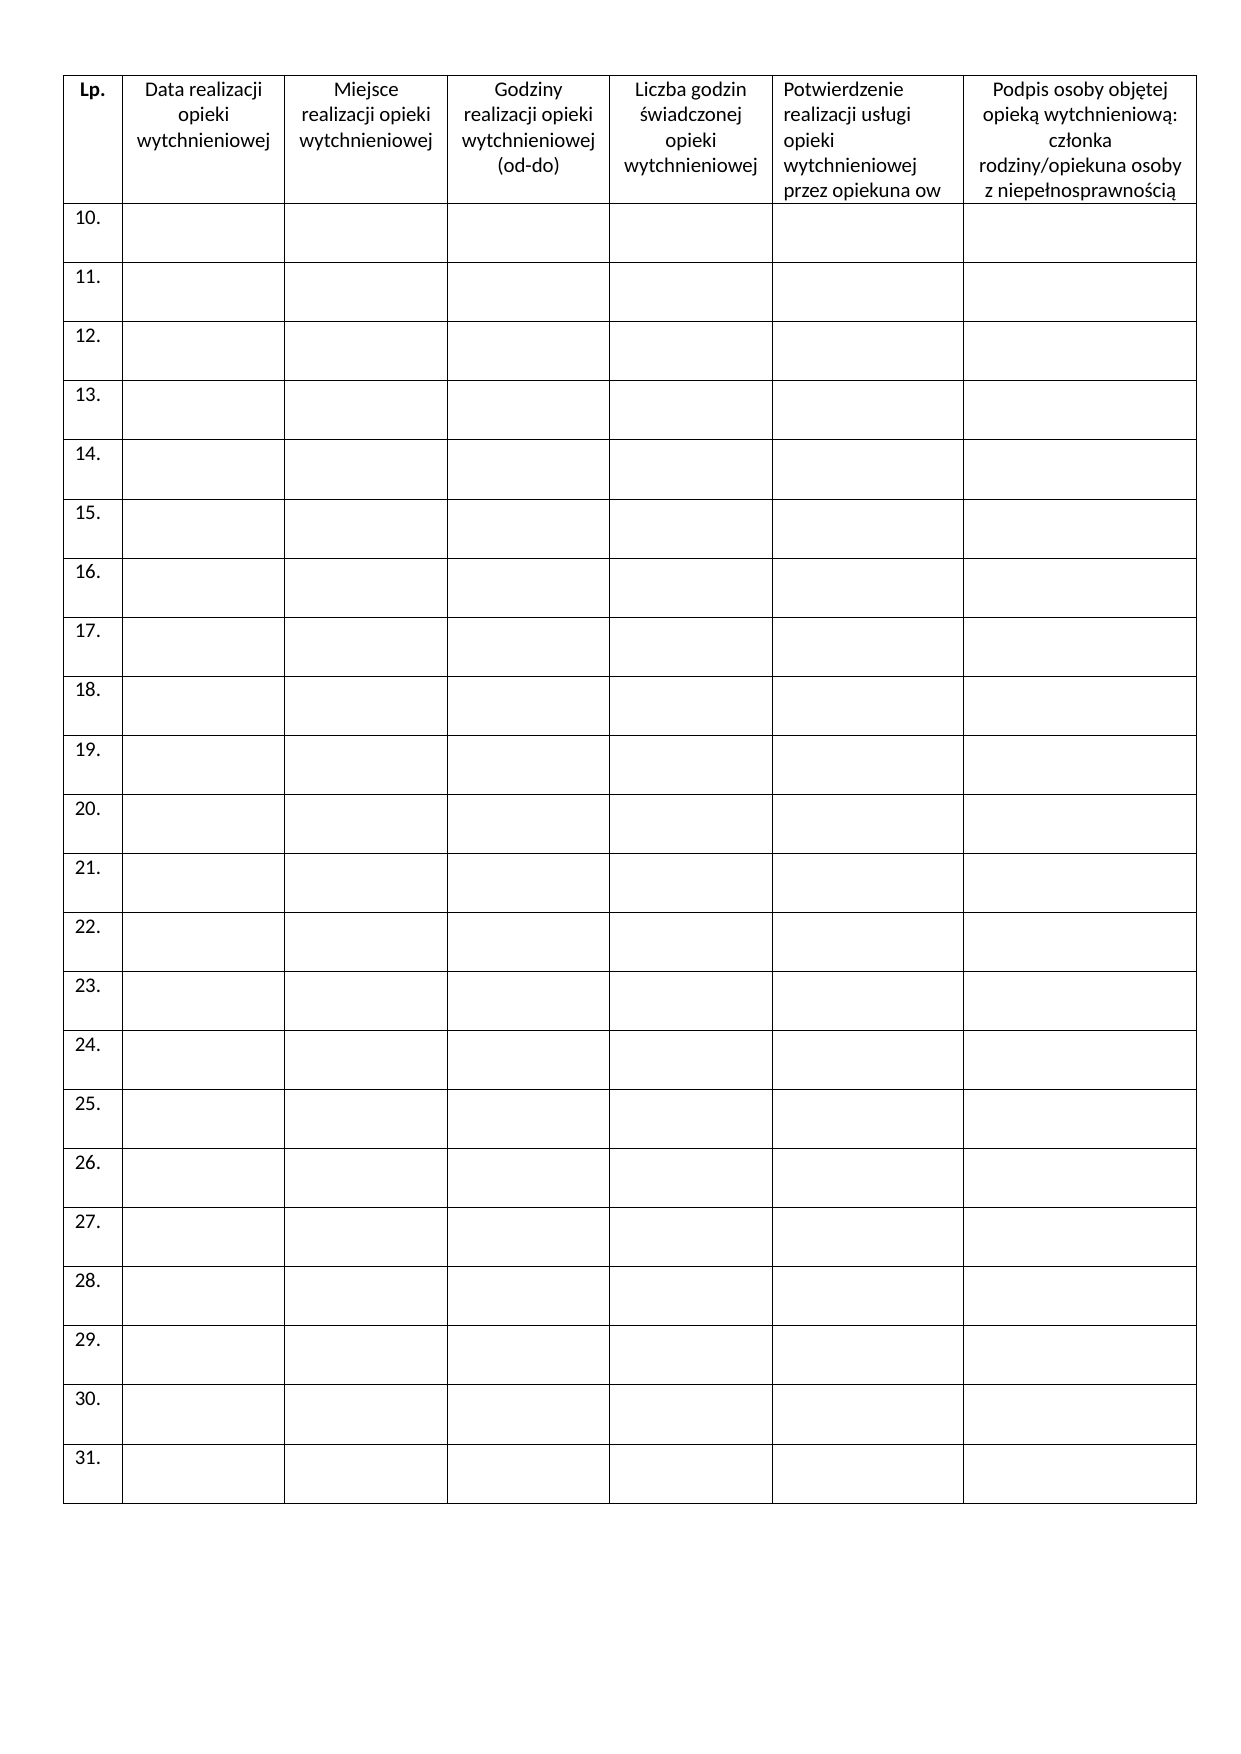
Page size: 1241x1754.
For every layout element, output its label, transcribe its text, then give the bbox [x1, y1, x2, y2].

table_cell [123, 795, 284, 853]
table_cell [610, 500, 772, 557]
table_cell [448, 1208, 609, 1266]
table_header Podpis osoby objętej opieką wytchnieniową: członka rodziny/opiekuna osoby z niepełnosprawnością [964, 76, 1196, 203]
table_cell [610, 677, 772, 735]
table_cell [964, 559, 1196, 617]
table_cell 12. [64, 322, 122, 380]
table_cell [448, 263, 609, 321]
table_cell [123, 204, 284, 262]
table_cell [610, 1208, 772, 1266]
table_cell [448, 1031, 609, 1089]
table_cell [448, 1149, 609, 1207]
table_cell [964, 854, 1196, 912]
table_cell [964, 440, 1196, 498]
table_cell [610, 854, 772, 912]
table_cell 17. [64, 618, 122, 676]
table_cell [123, 913, 284, 971]
table_cell [964, 618, 1196, 676]
table_cell [285, 263, 447, 321]
table_cell [123, 263, 284, 321]
table_cell [285, 381, 447, 439]
table_cell [448, 1267, 609, 1325]
table_cell [610, 1326, 772, 1384]
table_cell [773, 322, 963, 380]
table_cell [773, 618, 963, 676]
table_cell [773, 440, 963, 498]
table_cell [610, 795, 772, 853]
table_cell [964, 381, 1196, 439]
table_cell [964, 263, 1196, 321]
table_header Godziny realizacji opieki wytchnieniowej (od-do) [448, 76, 609, 203]
table_cell [448, 500, 609, 557]
table_cell 24. [64, 1031, 122, 1089]
table_cell [448, 1385, 609, 1443]
table_cell [285, 440, 447, 498]
table_cell [285, 204, 447, 262]
table_cell 14. [64, 440, 122, 498]
table_cell 28. [64, 1267, 122, 1325]
table_cell [964, 1208, 1196, 1266]
table_cell [773, 559, 963, 617]
table_cell [285, 1090, 447, 1148]
table_cell [964, 736, 1196, 794]
table_cell [285, 1445, 447, 1502]
table_cell [773, 263, 963, 321]
table_cell [448, 913, 609, 971]
table_cell [964, 795, 1196, 853]
table_cell 21. [64, 854, 122, 912]
table_cell [610, 618, 772, 676]
table_cell [285, 972, 447, 1030]
table_cell [773, 381, 963, 439]
table_cell [123, 1326, 284, 1384]
table_cell 31. [64, 1445, 122, 1502]
table_cell [448, 736, 609, 794]
table_cell [773, 677, 963, 735]
table_cell [285, 500, 447, 557]
table_header Liczba godzin świadczonej opieki wytchnieniowej [610, 76, 772, 203]
table_cell [964, 500, 1196, 557]
table_cell [285, 559, 447, 617]
table_cell [285, 322, 447, 380]
table_cell [610, 913, 772, 971]
table_cell [773, 1149, 963, 1207]
table_cell [964, 1090, 1196, 1148]
table_cell 10. [64, 204, 122, 262]
table_cell [285, 795, 447, 853]
table_cell [448, 1445, 609, 1502]
table_cell [610, 381, 772, 439]
table_cell [123, 440, 284, 498]
table_cell [610, 1267, 772, 1325]
table_cell [285, 1208, 447, 1266]
table_cell [964, 1385, 1196, 1443]
table_cell 20. [64, 795, 122, 853]
table_cell [773, 500, 963, 557]
table_cell [123, 1149, 284, 1207]
table_cell [448, 972, 609, 1030]
table_header Potwierdzenie realizacji usługi opieki wytchnieniowej przez opiekuna ow [773, 76, 963, 203]
table_header Lp. [64, 76, 122, 203]
table_cell [773, 1208, 963, 1266]
table_cell [773, 972, 963, 1030]
table_cell [448, 618, 609, 676]
table_cell 18. [64, 677, 122, 735]
table_cell [448, 322, 609, 380]
table_cell [123, 1208, 284, 1266]
table_cell [123, 559, 284, 617]
table_cell [964, 204, 1196, 262]
table_cell [285, 1385, 447, 1443]
table_cell [610, 1385, 772, 1443]
table_cell [773, 1031, 963, 1089]
table_cell [964, 1267, 1196, 1325]
table_cell 16. [64, 559, 122, 617]
table_cell [123, 677, 284, 735]
table_cell 15. [64, 500, 122, 557]
table_cell [448, 440, 609, 498]
table_cell [610, 204, 772, 262]
table_cell [964, 972, 1196, 1030]
table_header Data realizacji opieki wytchnieniowej [123, 76, 284, 203]
table_cell 27. [64, 1208, 122, 1266]
table_cell [123, 1031, 284, 1089]
table_cell 13. [64, 381, 122, 439]
table_cell [773, 1326, 963, 1384]
table_cell [610, 322, 772, 380]
table_cell [773, 204, 963, 262]
table_cell [123, 972, 284, 1030]
table_cell [773, 795, 963, 853]
table_cell [610, 559, 772, 617]
table_cell [773, 854, 963, 912]
table_cell [610, 972, 772, 1030]
table_cell [123, 1385, 284, 1443]
table_cell 26. [64, 1149, 122, 1207]
table_cell [285, 677, 447, 735]
table_cell [123, 500, 284, 557]
table_cell 25. [64, 1090, 122, 1148]
table_cell [123, 854, 284, 912]
table_cell [964, 677, 1196, 735]
table_cell [773, 1267, 963, 1325]
table_cell [610, 1090, 772, 1148]
table_cell [964, 913, 1196, 971]
table_cell [964, 1149, 1196, 1207]
table_cell [964, 1326, 1196, 1384]
table_cell [123, 1090, 284, 1148]
table_cell [123, 381, 284, 439]
table_cell [773, 1090, 963, 1148]
table_cell [448, 204, 609, 262]
table_cell [448, 854, 609, 912]
table_cell [610, 1031, 772, 1089]
table_cell 19. [64, 736, 122, 794]
table_cell 30. [64, 1385, 122, 1443]
table_cell [285, 1149, 447, 1207]
table_cell [448, 1326, 609, 1384]
table_cell [285, 736, 447, 794]
table_cell [964, 1031, 1196, 1089]
table_cell [448, 559, 609, 617]
table_cell [610, 440, 772, 498]
table_cell [610, 1149, 772, 1207]
table_cell [123, 1445, 284, 1502]
table_cell [285, 1031, 447, 1089]
table_cell 22. [64, 913, 122, 971]
table_cell [773, 1385, 963, 1443]
table_cell [285, 618, 447, 676]
table_cell [964, 1445, 1196, 1502]
table_cell [610, 1445, 772, 1502]
table_cell [773, 913, 963, 971]
table_cell [123, 322, 284, 380]
table_cell [448, 795, 609, 853]
table_cell [123, 618, 284, 676]
table_cell [610, 736, 772, 794]
table_cell [773, 1445, 963, 1502]
table_cell [285, 1326, 447, 1384]
table_cell [285, 1267, 447, 1325]
table_cell 23. [64, 972, 122, 1030]
table_cell [285, 913, 447, 971]
table_cell 11. [64, 263, 122, 321]
table_cell [285, 854, 447, 912]
table_cell [773, 736, 963, 794]
table_cell [964, 322, 1196, 380]
table_cell [610, 263, 772, 321]
table_cell [123, 1267, 284, 1325]
table_header Miejsce realizacji opieki wytchnieniowej [285, 76, 447, 203]
table_cell [123, 736, 284, 794]
table_cell [448, 381, 609, 439]
table_cell [448, 677, 609, 735]
table_cell [448, 1090, 609, 1148]
table_cell 29. [64, 1326, 122, 1384]
